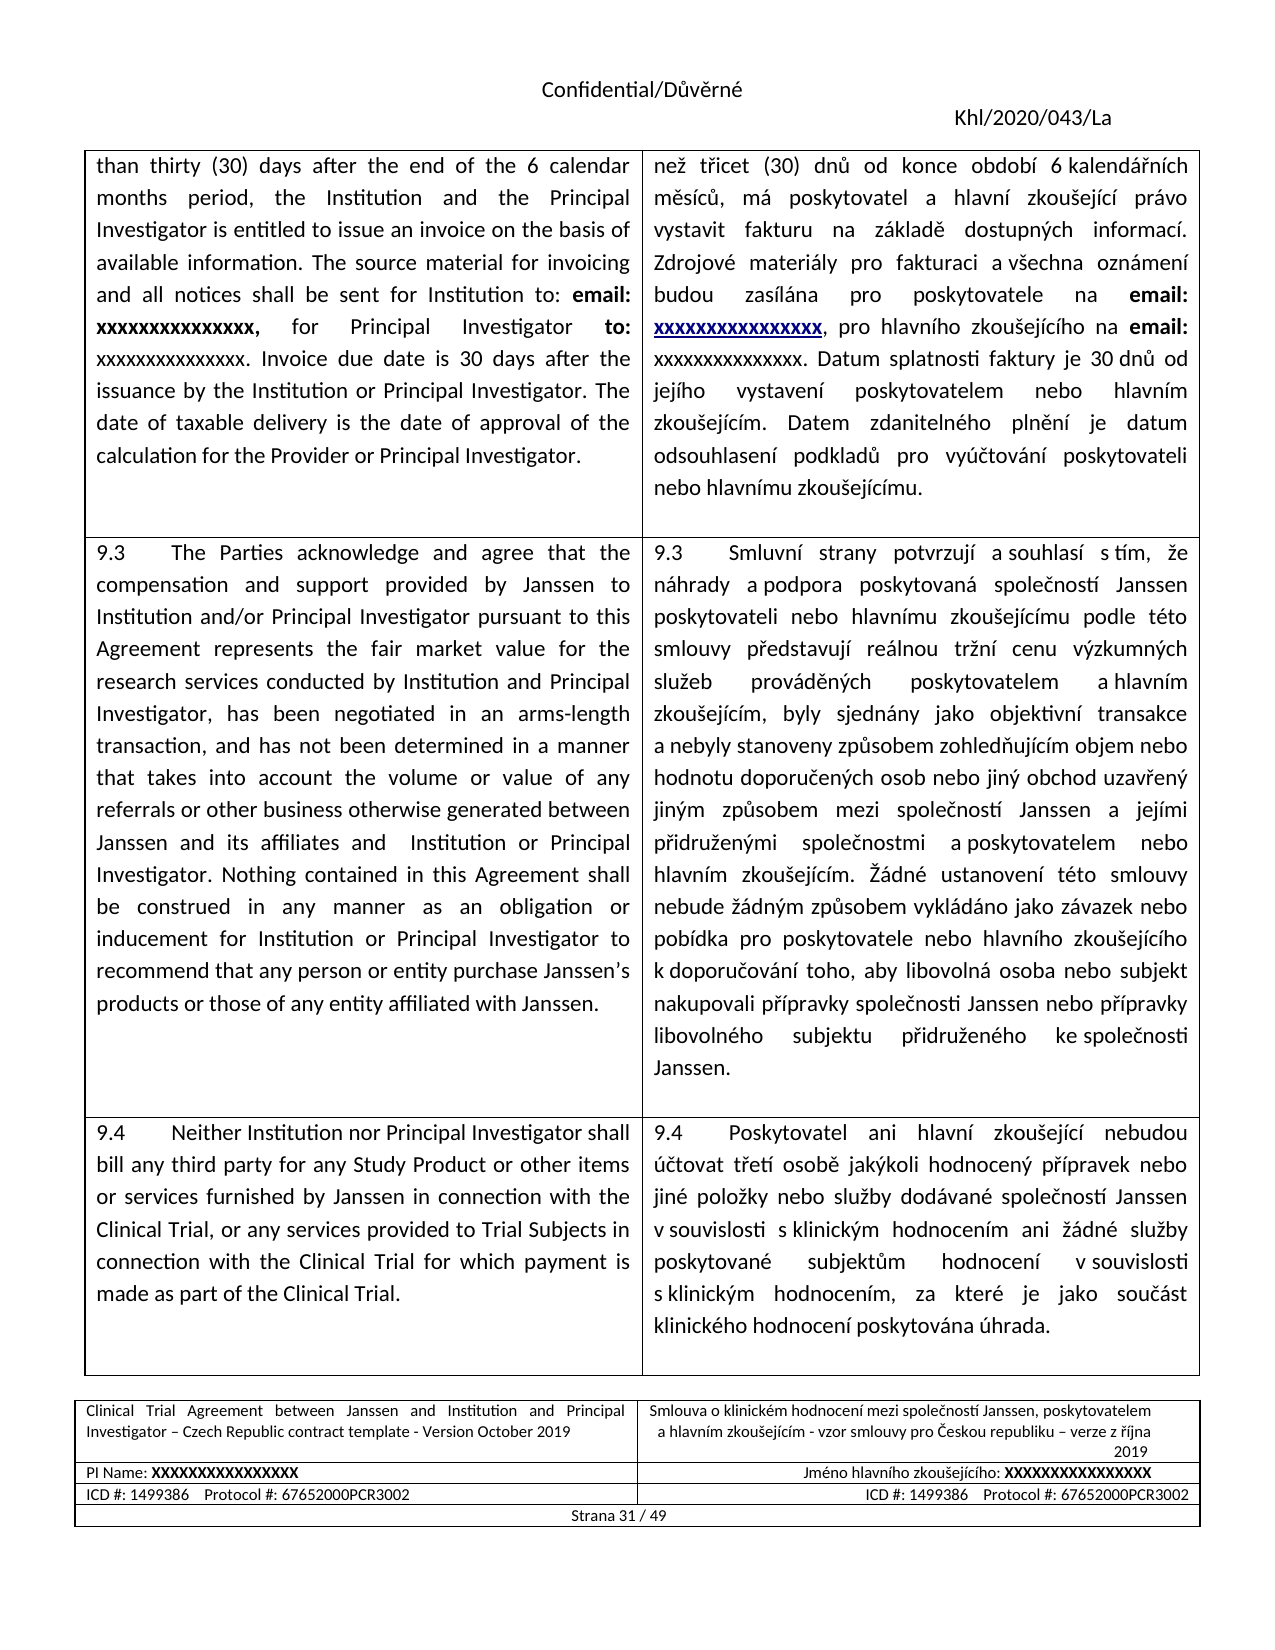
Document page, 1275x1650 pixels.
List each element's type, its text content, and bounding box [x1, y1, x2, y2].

table_cell než třicet (30) dnů od konce období 6 kalendářních měsíců, má poskytovatel a hlavní zkoušející právo vystavit fakturu na základě dostupných informací. Zdrojové materiály pro fakturaci a všechna oznámení budou zasílána pro poskytovatele na email: xxxxxxxxxxxxxxxx, pro hlavního zkoušejícího na email: xxxxxxxxxxxxxxx. Datum splatnosti faktury je 30 dnů od jejího vystavení poskytovatelem nebo hlavním zkoušejícím. Datem zdanitelného plnění je datum odsouhlasení podkladů pro vyúčtování poskytovateli nebo hlavnímu zkoušejícímu. [643, 151, 1199, 537]
table_cell 9.4 Poskytovatel ani hlavní zkoušející nebudou účtovat třetí osobě jakýkoli hodnocený přípravek nebo jiné položky nebo služby dodávané společností Janssen v souvislosti s klinickým hodnocením ani žádné služby poskytované subjektům hodnocení v souvislosti s klinickým hodnocením, za které je jako součást klinického hodnocení poskytována úhrada. [643, 1118, 1199, 1375]
table_cell than thirty (30) days after the end of the 6 calendar months period, the Institution and the Principal Investigator is entitled to issue an invoice on the basis of available information. The source material for invoicing and all notices shall be sent for Institution to: email: xxxxxxxxxxxxxxx, for Principal Investigator to: xxxxxxxxxxxxxxx. Invoice due date is 30 days after the issuance by the Institution or Principal Investigator. The date of taxable delivery is the date of approval of the calculation for the Provider or Principal Investigator. [86, 151, 642, 537]
table_cell 9.3 The Parties acknowledge and agree that the compensation and support provided by Janssen to Institution and/or Principal Investigator pursuant to this Agreement represents the fair market value for the research services conducted by Institution and Principal Investigator, has been negotiated in an arms-length transaction, and has not been determined in a manner that takes into account the volume or value of any referrals or other business otherwise generated between Janssen and its affiliates and Institution or Principal Investigator. Nothing contained in this Agreement shall be construed in any manner as an obligation or inducement for Institution or Principal Investigator to recommend that any person or entity purchase Janssen’s products or those of any entity affiliated with Janssen. [86, 538, 642, 1117]
table_cell 9.3 Smluvní strany potvrzují a souhlasí s tím, že náhrady a podpora poskytovaná společností Janssen poskytovateli nebo hlavnímu zkoušejícímu podle této smlouvy představují reálnou tržní cenu výzkumných služeb prováděných poskytovatelem a hlavním zkoušejícím, byly sjednány jako objektivní transakce a nebyly stanoveny způsobem zohledňujícím objem nebo hodnotu doporučených osob nebo jiný obchod uzavřený jiným způsobem mezi společností Janssen a jejími přidruženými společnostmi a poskytovatelem nebo hlavním zkoušejícím. Žádné ustanovení této smlouvy nebude žádným způsobem vykládáno jako závazek nebo pobídka pro poskytovatele nebo hlavního zkoušejícího k doporučování toho, aby libovolná osoba nebo subjekt nakupovali přípravky společnosti Janssen nebo přípravky libovolného subjektu přidruženého ke společnosti Janssen. [643, 538, 1199, 1117]
table_cell 9.4 Neither Institution nor Principal Investigator shall bill any third party for any Study Product or other items or services furnished by Janssen in connection with the Clinical Trial, or any services provided to Trial Subjects in connection with the Clinical Trial for which payment is made as part of the Clinical Trial. [86, 1118, 642, 1375]
